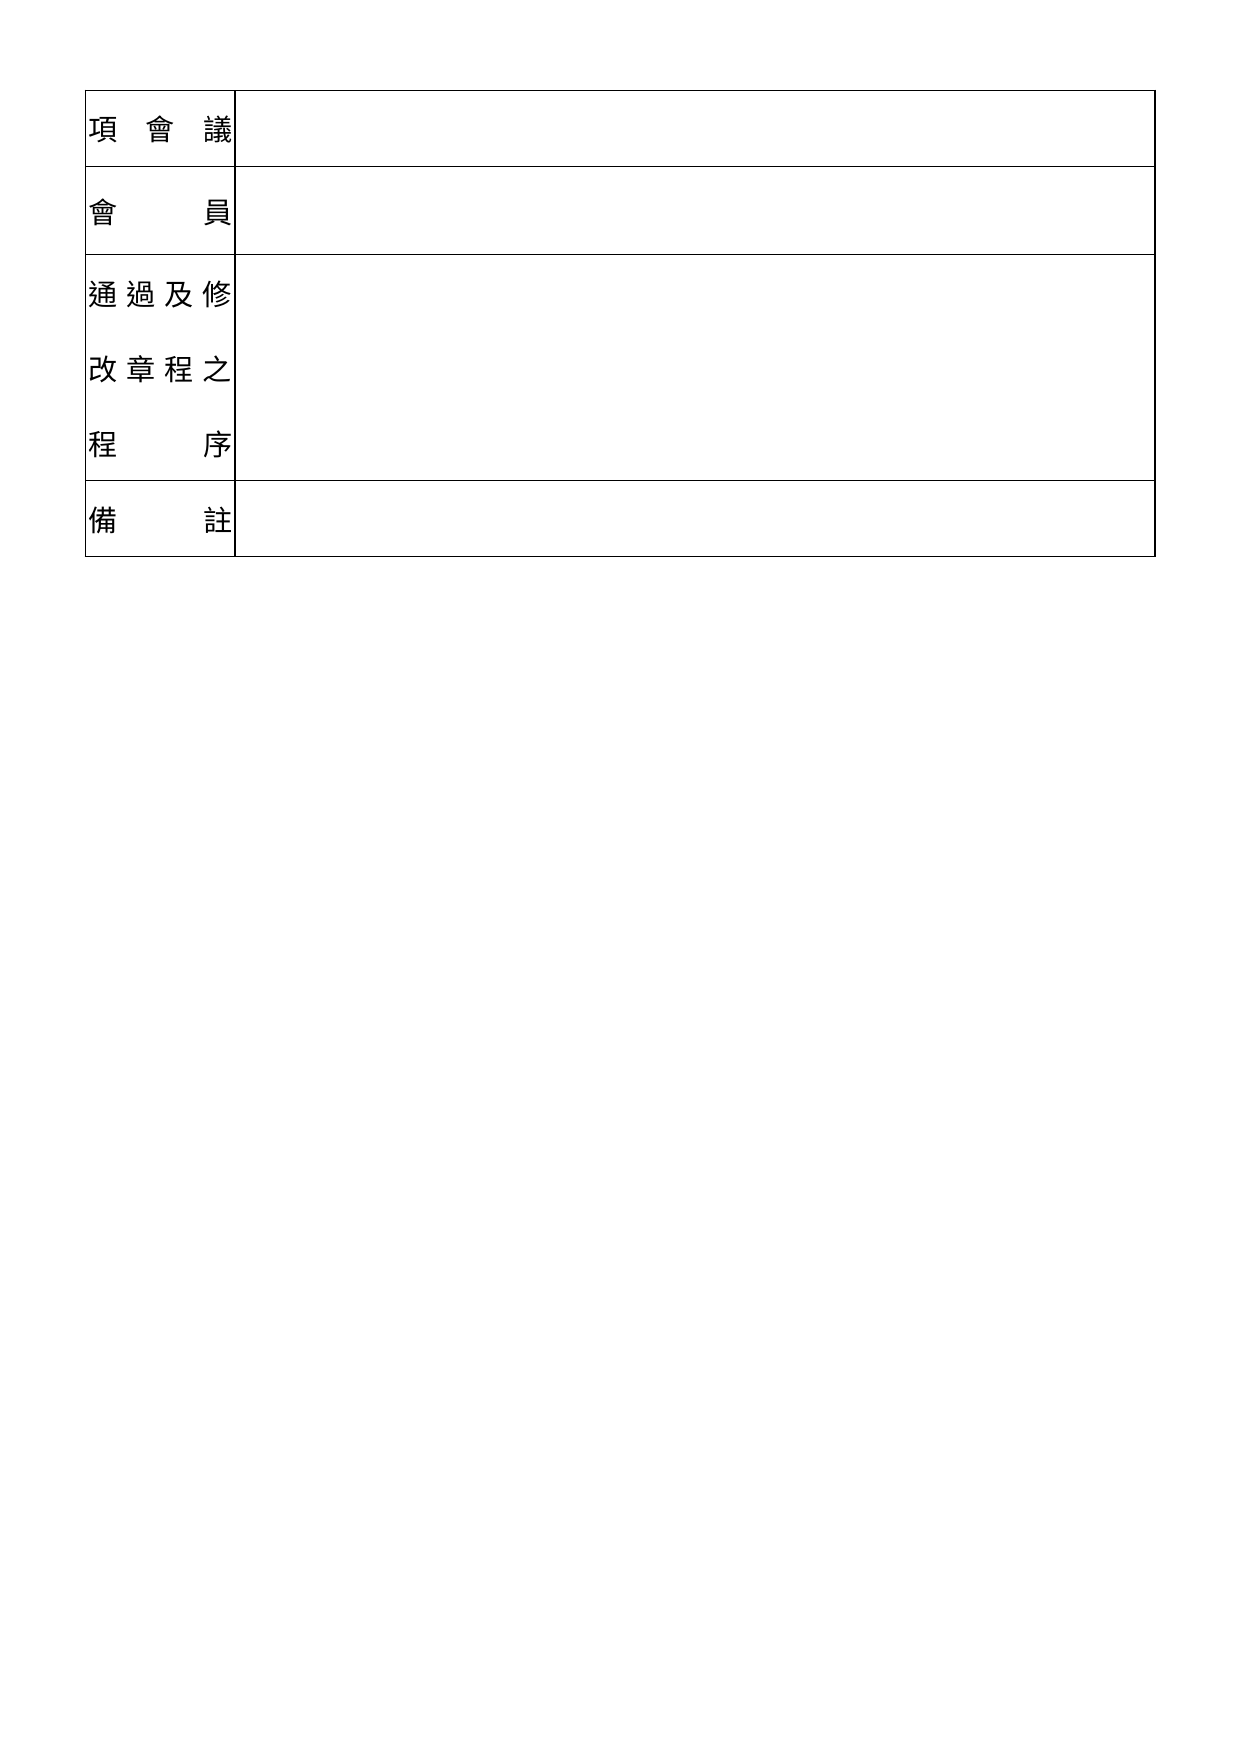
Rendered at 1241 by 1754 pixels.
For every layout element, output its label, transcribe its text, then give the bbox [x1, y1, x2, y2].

table_cell 項會議 [86, 91, 234, 166]
table_cell [236, 255, 1154, 480]
table_cell 通過及修改章程之程序 [86, 255, 234, 480]
table_cell 備註 [86, 481, 234, 556]
table_cell 會員 [86, 167, 234, 254]
table_cell [236, 91, 1154, 166]
table_cell [236, 167, 1154, 254]
table_cell [236, 481, 1154, 556]
